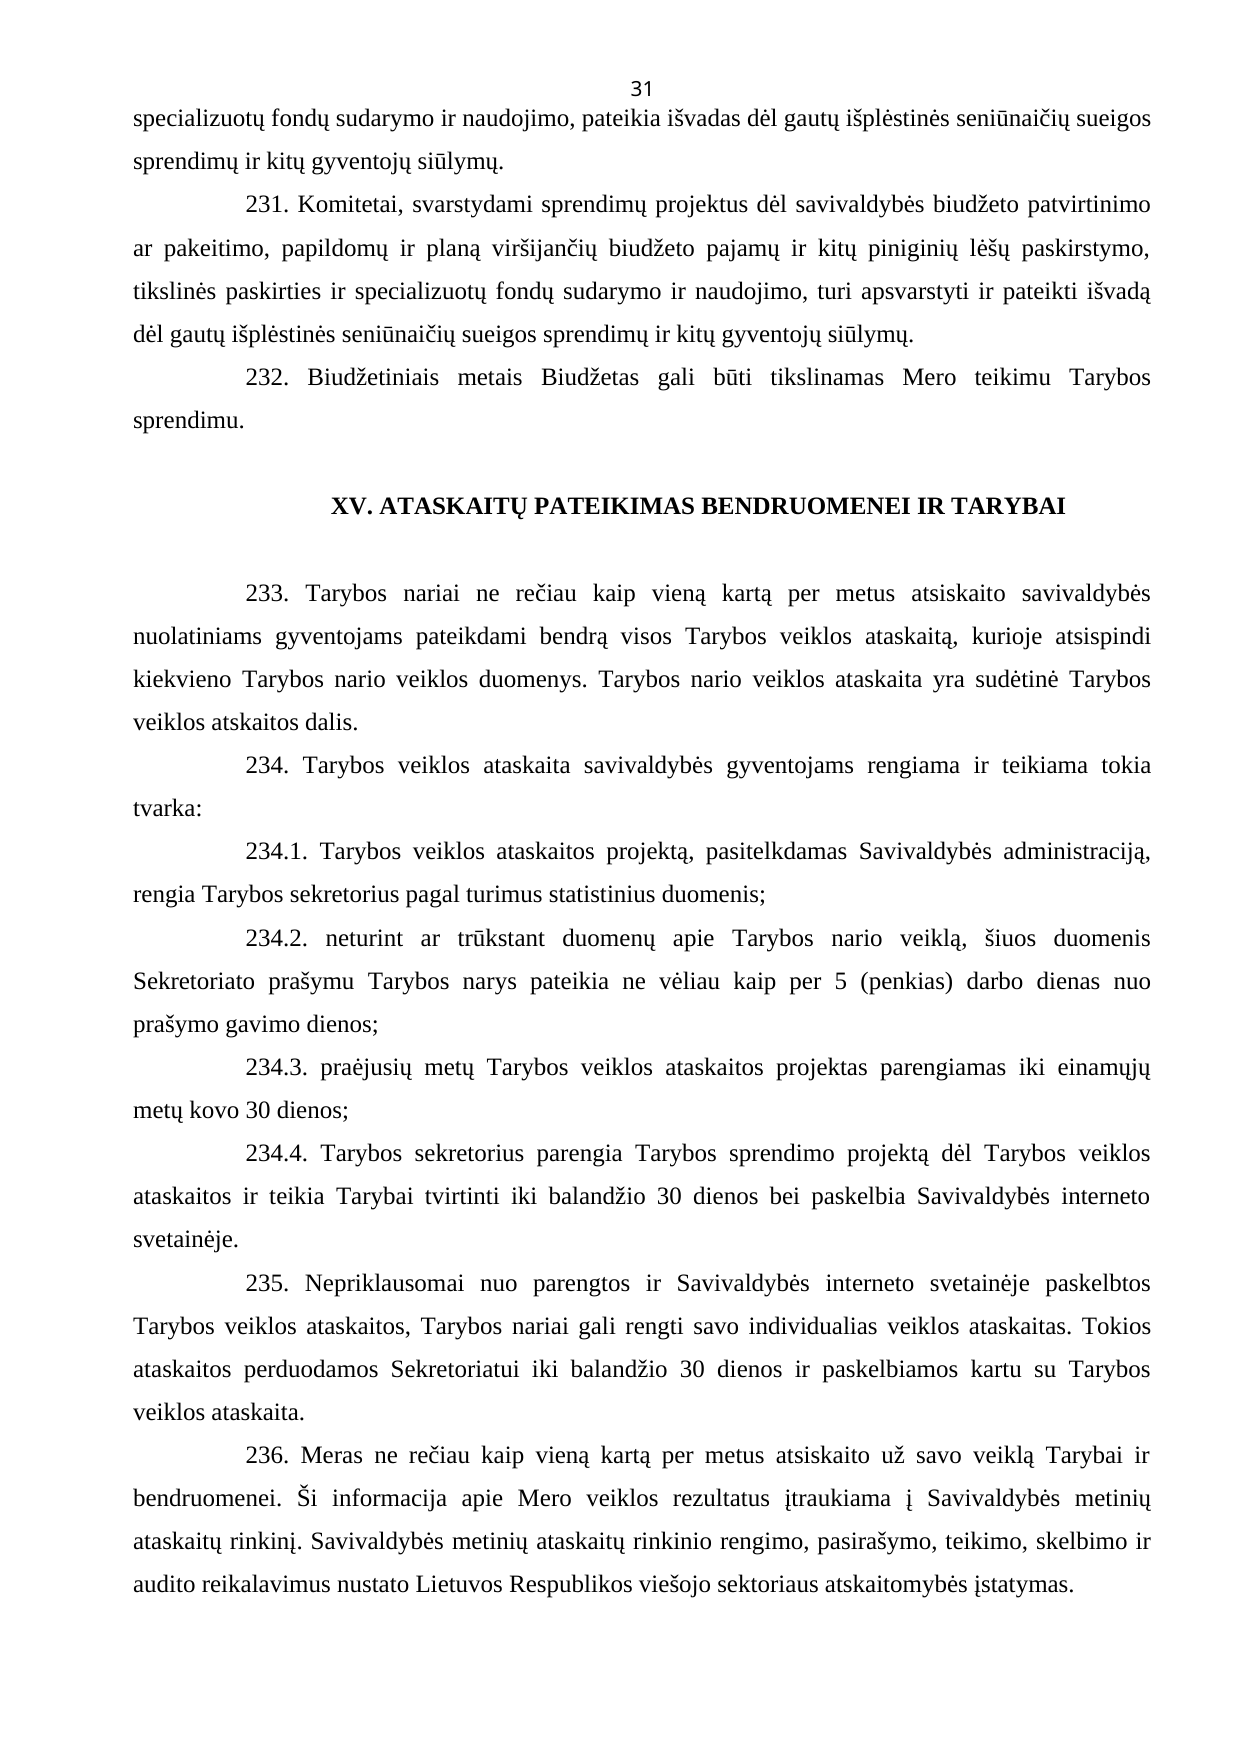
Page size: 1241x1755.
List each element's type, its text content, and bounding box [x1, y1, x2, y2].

text 234.1. Tarybos veiklos ataskaitos projektą, pasitelkdamas Savivaldybės administraciją, rengia Tarybos sekretorius pagal turimus statistinius duomenis; [133, 836, 1152, 908]
text 234.3. praėjusių metų Tarybos veiklos ataskaitos projektas parengiamas iki einamųjų metų kovo 30 dienos; [133, 1052, 1152, 1124]
text 236. Meras ne rečiau kaip vieną kartą per metus atsiskaito už savo veiklą Tarybai ir bendruomenei. Ši informacija apie Mero veiklos rezultatus įtraukiama į Savivaldybės metinių ataskaitų rinkinį. Savivaldybės metinių ataskaitų rinkinio rengimo, pasirašymo, teikimo, skelbimo ir audito reikalavimus nustato Lietuvos Respublikos viešojo sektoriaus atskaitomybės įstatymas. [133, 1440, 1152, 1598]
text 235. Nepriklausomai nuo parengtos ir Savivaldybės interneto svetainėje paskelbtos Tarybos veiklos ataskaitos, Tarybos nariai gali rengti savo individualias veiklos ataskaitas. Tokios ataskaitos perduodamos Sekretoriatui iki balandžio 30 dienos ir paskelbiamos kartu su Tarybos veiklos ataskaita. [133, 1268, 1152, 1426]
text 234. Tarybos veiklos ataskaita savivaldybės gyventojams rengiama ir teikiama tokia tvarka: [133, 750, 1152, 822]
text 231. Komitetai, svarstydami sprendimų projektus dėl savivaldybės biudžeto patvirtinimo ar pakeitimo, papildomų ir planą viršijančių biudžeto pajamų ir kitų piniginių lėšų paskirstymo, tikslinės paskirties ir specializuotų fondų sudarymo ir naudojimo, turi apsvarstyti ir pateikti išvadą dėl gautų išplėstinės seniūnaičių sueigos sprendimų ir kitų gyventojų siūlymų. [133, 189, 1152, 348]
text XV. ATASKAITŲ PATEIKIMAS BENDRUOMENEI IR TARYBAI [133, 491, 1152, 520]
text 232. Biudžetiniais metais Biudžetas gali būti tikslinamas Mero teikimu Tarybos sprendimu. [133, 362, 1152, 434]
text 234.4. Tarybos sekretorius parengia Tarybos sprendimo projektą dėl Tarybos veiklos ataskaitos ir teikia Tarybai tvirtinti iki balandžio 30 dienos bei paskelbia Savivaldybės interneto svetainėje. [133, 1138, 1152, 1253]
text 234.2. neturint ar trūkstant duomenų apie Tarybos nario veiklą, šiuos duomenis Sekretoriato prašymu Tarybos narys pateikia ne vėliau kaip per 5 (penkias) darbo dienas nuo prašymo gavimo dienos; [133, 923, 1152, 1038]
text specializuotų fondų sudarymo ir naudojimo, pateikia išvadas dėl gautų išplėstinės seniūnaičių sueigos sprendimų ir kitų gyventojų siūlymų. [133, 103, 1152, 175]
text 233. Tarybos nariai ne rečiau kaip vieną kartą per metus atsiskaito savivaldybės nuolatiniams gyventojams pateikdami bendrą visos Tarybos veiklos ataskaitą, kurioje atsispindi kiekvieno Tarybos nario veiklos duomenys. Tarybos nario veiklos ataskaita yra sudėtinė Tarybos veiklos atskaitos dalis. [133, 578, 1152, 736]
